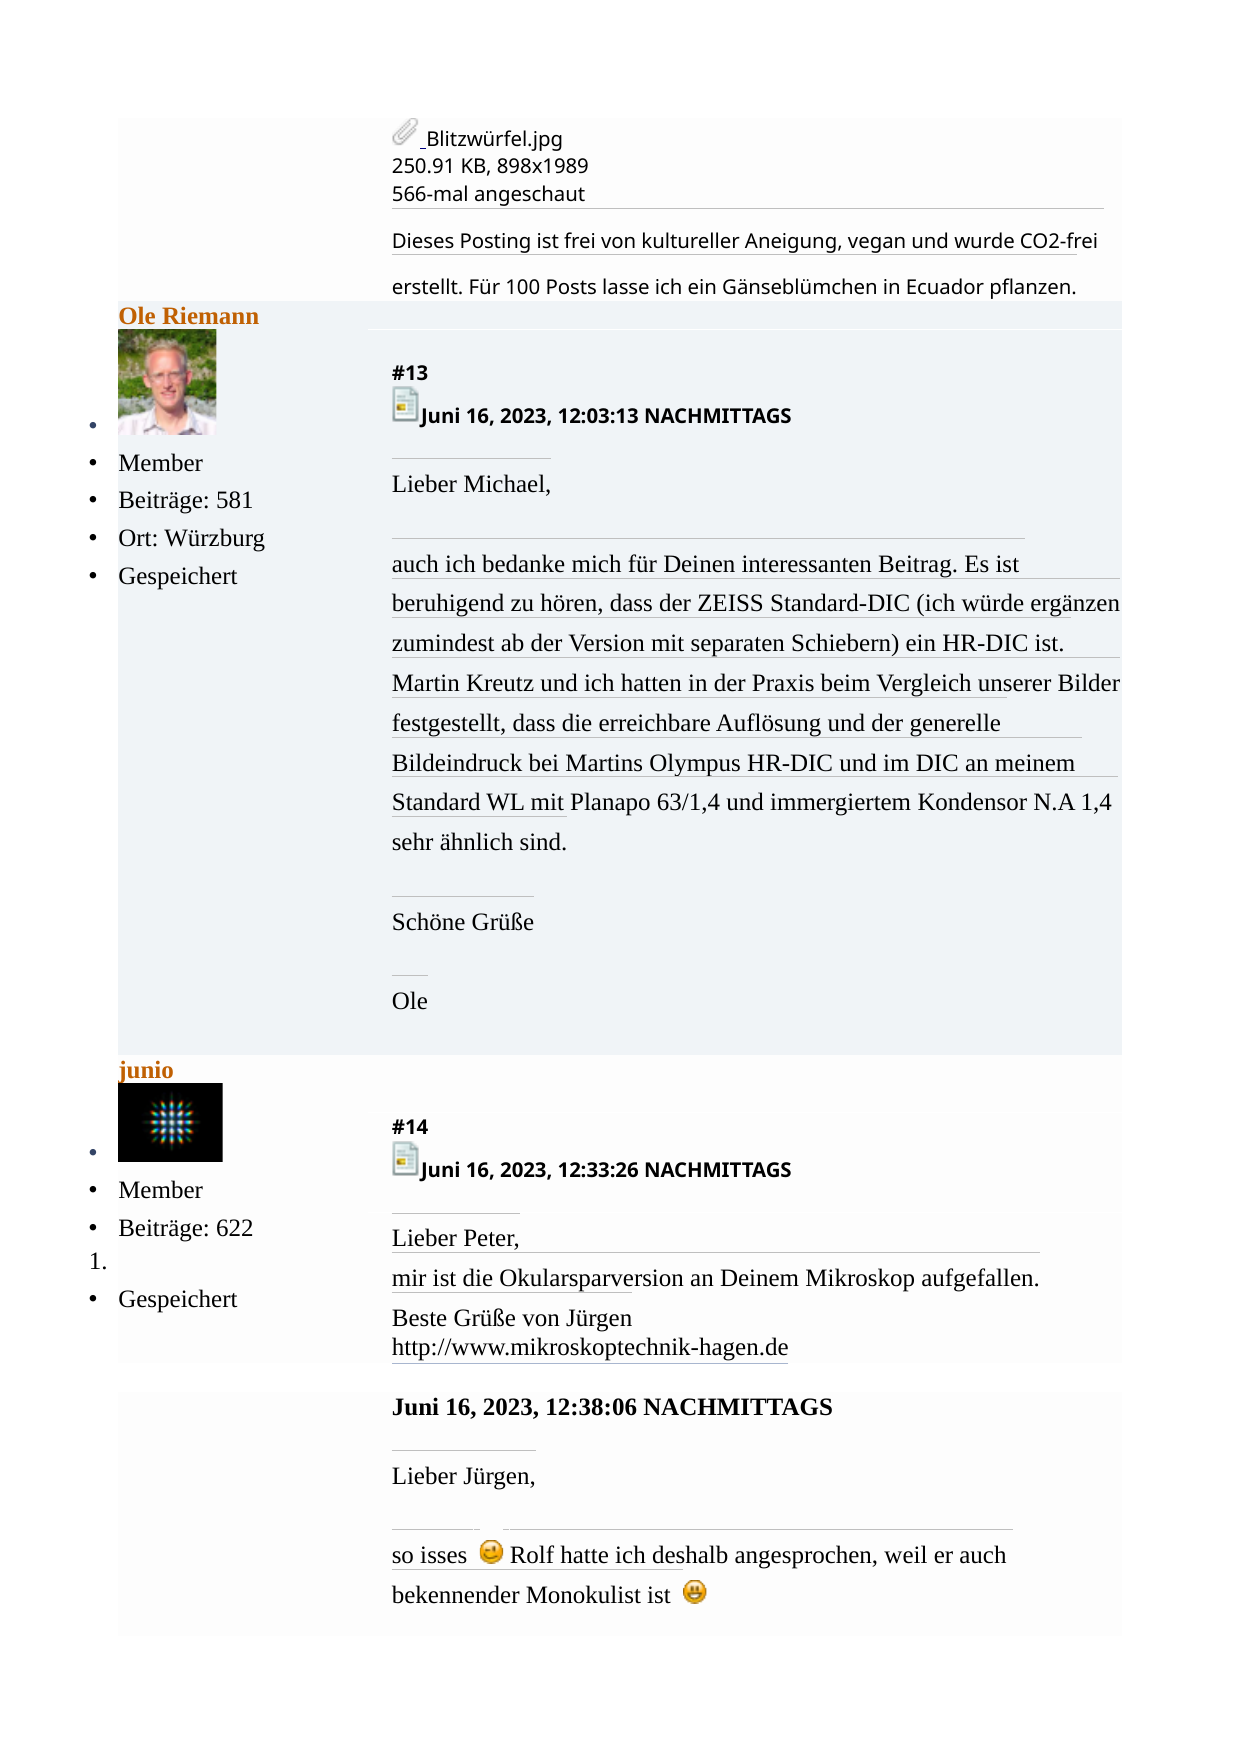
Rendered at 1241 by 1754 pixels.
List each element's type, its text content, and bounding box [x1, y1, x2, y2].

picture [479, 1540, 504, 1564]
picture [391, 1140, 421, 1178]
picture [683, 1580, 707, 1604]
picture [118, 329, 217, 435]
list Gespeichert [118, 561, 368, 589]
subtitle Ole Riemann [118, 301, 368, 329]
text Juni 16, 2023, 12:03:13 NACHMITTAGS [392, 386, 1122, 429]
text Lieber Michael, auch ich bedanke mich für Deinen interessanten Beitrag. Es ist beruhigend zu hören, dass der ZEISS Standard-DIC (ich würde ergänzen zumindest ab der Version mit separaten Schiebern) ein HR-DIC ist. Martin Kreutz und ich hatten in der Praxis beim Vergleich unserer Bilder festgestellt, dass die erreichbare Auflösung und der generelle Bildeindruck bei Martins Olympus HR-DIC und im DIC an meinem Standard WL mit Planapo 63/1,4 und immergiertem Kondensor N.A 1,4 sehr ähnlich sind. Schöne Grüße Ole [392, 458, 1122, 1055]
text #14 [392, 1112, 1122, 1140]
text Blitzwürfel.jpg 250.91 KB, 898x1989 566-mal angeschaut [392, 118, 1122, 208]
list Beiträge: 622 [118, 1213, 368, 1242]
text #13 [392, 358, 1122, 386]
list Member [118, 448, 368, 476]
picture [391, 118, 420, 147]
text Juni 16, 2023, 12:38:06 NACHMITTAGS [392, 1392, 1122, 1421]
text Juni 16, 2023, 12:33:26 NACHMITTAGS [392, 1140, 1122, 1184]
list Member [118, 1175, 368, 1204]
text Lieber Jürgen, so isses Rolf hatte ich deshalb angesprochen, weil er auch bekennender Monokulist ist [392, 1450, 1122, 1609]
list Ort: Würzburg [118, 523, 368, 552]
list Gespeichert [118, 1284, 368, 1312]
text Lieber Peter, mir ist die Okularsparversion an Deinem Mikroskop aufgefallen. Beste Grüße von Jürgen [392, 1212, 1122, 1332]
subtitle junio [118, 1055, 368, 1084]
text http://www.mikroskoptechnik-hagen.de [392, 1332, 1122, 1363]
list Beiträge: 581 [118, 485, 368, 514]
picture [391, 386, 421, 424]
picture [118, 1083, 223, 1162]
text Dieses Posting ist frei von kultureller Aneigung, vegan und wurde CO2-frei erstellt. Für 100 Posts lasse ich ein Gänseblümchen in Ecuador pflanzen. [392, 208, 1122, 301]
